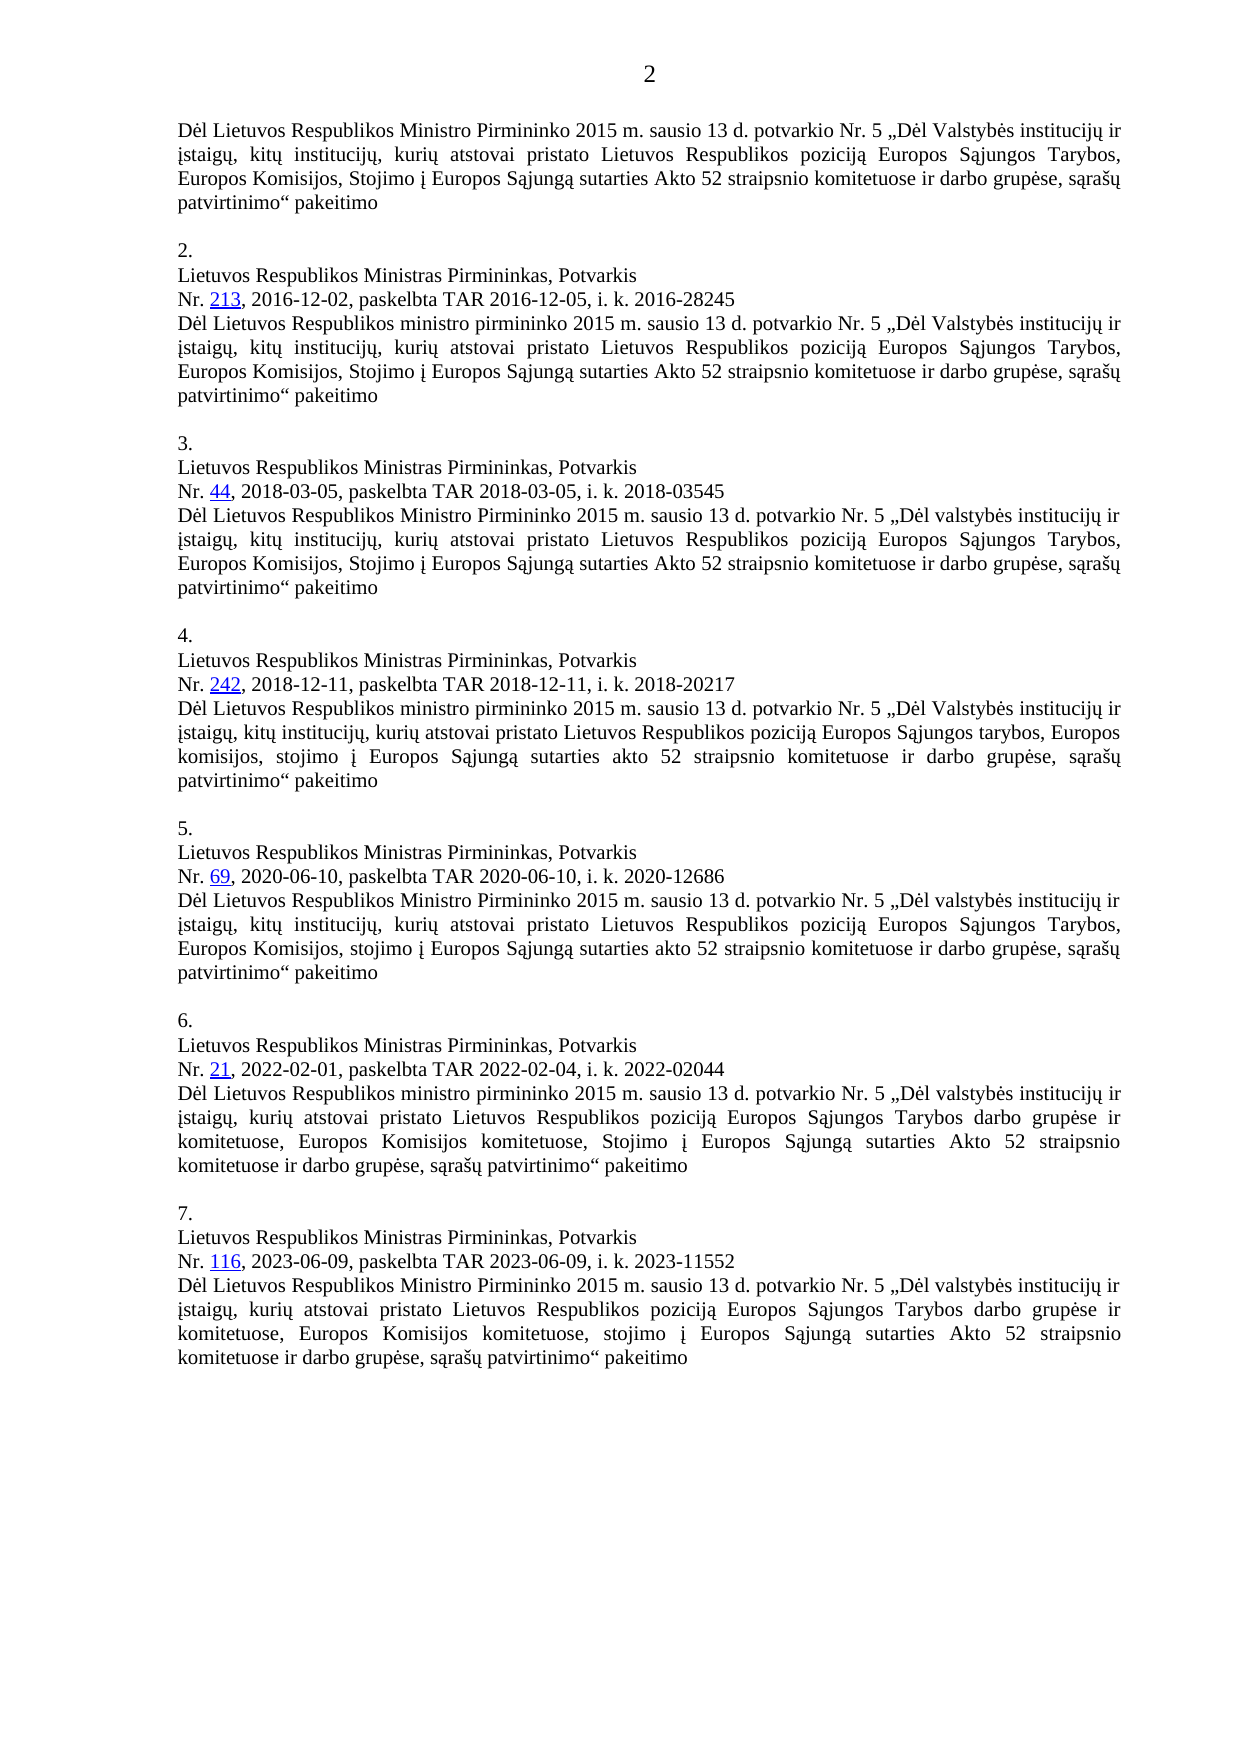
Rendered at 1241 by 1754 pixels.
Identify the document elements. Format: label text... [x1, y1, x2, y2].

text 5. [177, 816, 1122, 840]
text Lietuvos Respublikos Ministras Pirmininkas, Potvarkis [177, 1225, 1122, 1249]
text Nr. 44, 2018-03-05, paskelbta TAR 2018-03-05, i. k. 2018-03545 [177, 479, 1122, 503]
text Nr. 21, 2022-02-01, paskelbta TAR 2022-02-04, i. k. 2022-02044 [177, 1057, 1122, 1081]
text Dėl Lietuvos Respublikos Ministro Pirmininko 2015 m. sausio 13 d. potvarkio Nr. 5 „Dėl Valstybės institucijų ir įstaigų, kitų institucijų, kurių atstovai pristato Lietuvos Respublikos poziciją Europos Sąjungos Tarybos, Europos Komisijos, Stojimo į Europos Sąjungą sutarties Akto 52 straipsnio komitetuose ir darbo grupėse, sąrašų patvirtinimo“ pakeitimo [177, 118, 1122, 214]
text 2. [177, 238, 1122, 262]
text Dėl Lietuvos Respublikos ministro pirmininko 2015 m. sausio 13 d. potvarkio Nr. 5 „Dėl Valstybės institucijų ir įstaigų, kitų institucijų, kurių atstovai pristato Lietuvos Respublikos poziciją Europos Sąjungos tarybos, Europos komisijos, stojimo į Europos Sąjungą sutarties akto 52 straipsnio komitetuose ir darbo grupėse, sąrašų patvirtinimo“ pakeitimo [177, 696, 1122, 792]
text Dėl Lietuvos Respublikos Ministro Pirmininko 2015 m. sausio 13 d. potvarkio Nr. 5 „Dėl valstybės institucijų ir įstaigų, kitų institucijų, kurių atstovai pristato Lietuvos Respublikos poziciją Europos Sąjungos Tarybos, Europos Komisijos, Stojimo į Europos Sąjungą sutarties Akto 52 straipsnio komitetuose ir darbo grupėse, sąrašų patvirtinimo“ pakeitimo [177, 503, 1122, 599]
text 3. [177, 431, 1122, 455]
text Nr. 69, 2020-06-10, paskelbta TAR 2020-06-10, i. k. 2020-12686 [177, 864, 1122, 888]
text Lietuvos Respublikos Ministras Pirmininkas, Potvarkis [177, 1032, 1122, 1057]
text Lietuvos Respublikos Ministras Pirmininkas, Potvarkis [177, 840, 1122, 864]
text Nr. 116, 2023-06-09, paskelbta TAR 2023-06-09, i. k. 2023-11552 [177, 1249, 1122, 1273]
text Dėl Lietuvos Respublikos ministro pirmininko 2015 m. sausio 13 d. potvarkio Nr. 5 „Dėl valstybės institucijų ir įstaigų, kurių atstovai pristato Lietuvos Respublikos poziciją Europos Sąjungos Tarybos darbo grupėse ir komitetuose, Europos Komisijos komitetuose, Stojimo į Europos Sąjungą sutarties Akto 52 straipsnio komitetuose ir darbo grupėse, sąrašų patvirtinimo“ pakeitimo [177, 1081, 1122, 1177]
text Lietuvos Respublikos Ministras Pirmininkas, Potvarkis [177, 262, 1122, 287]
text Nr. 242, 2018-12-11, paskelbta TAR 2018-12-11, i. k. 2018-20217 [177, 672, 1122, 696]
text Dėl Lietuvos Respublikos Ministro Pirmininko 2015 m. sausio 13 d. potvarkio Nr. 5 „Dėl valstybės institucijų ir įstaigų, kurių atstovai pristato Lietuvos Respublikos poziciją Europos Sąjungos Tarybos darbo grupėse ir komitetuose, Europos Komisijos komitetuose, stojimo į Europos Sąjungą sutarties Akto 52 straipsnio komitetuose ir darbo grupėse, sąrašų patvirtinimo“ pakeitimo [177, 1273, 1122, 1369]
text 7. [177, 1201, 1122, 1225]
text Lietuvos Respublikos Ministras Pirmininkas, Potvarkis [177, 455, 1122, 479]
text Dėl Lietuvos Respublikos ministro pirmininko 2015 m. sausio 13 d. potvarkio Nr. 5 „Dėl Valstybės institucijų ir įstaigų, kitų institucijų, kurių atstovai pristato Lietuvos Respublikos poziciją Europos Sąjungos Tarybos, Europos Komisijos, Stojimo į Europos Sąjungą sutarties Akto 52 straipsnio komitetuose ir darbo grupėse, sąrašų patvirtinimo“ pakeitimo [177, 311, 1122, 407]
text 4. [177, 623, 1122, 647]
text 6. [177, 1008, 1122, 1032]
text Lietuvos Respublikos Ministras Pirmininkas, Potvarkis [177, 647, 1122, 672]
text Dėl Lietuvos Respublikos Ministro Pirmininko 2015 m. sausio 13 d. potvarkio Nr. 5 „Dėl valstybės institucijų ir įstaigų, kitų institucijų, kurių atstovai pristato Lietuvos Respublikos poziciją Europos Sąjungos Tarybos, Europos Komisijos, stojimo į Europos Sąjungą sutarties akto 52 straipsnio komitetuose ir darbo grupėse, sąrašų patvirtinimo“ pakeitimo [177, 888, 1122, 984]
text Nr. 213, 2016-12-02, paskelbta TAR 2016-12-05, i. k. 2016-28245 [177, 287, 1122, 311]
